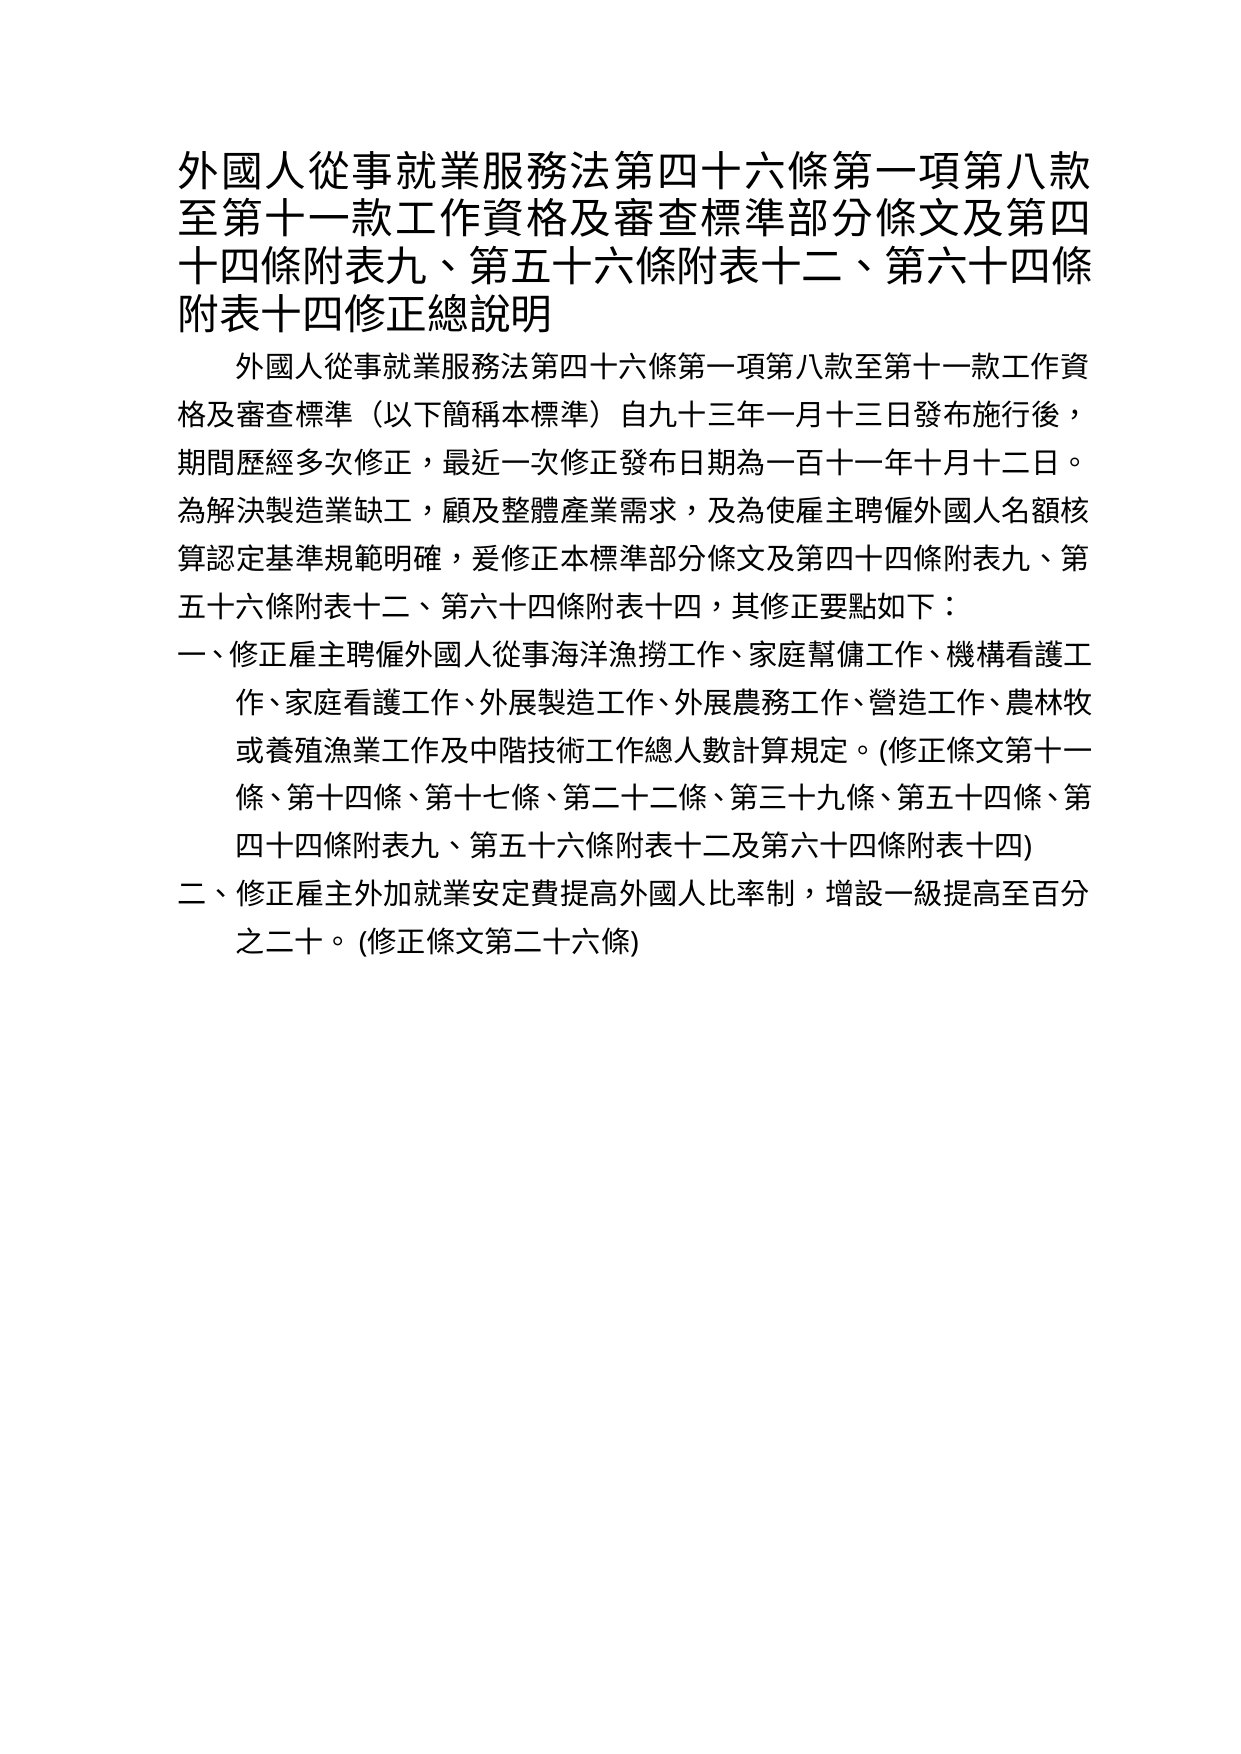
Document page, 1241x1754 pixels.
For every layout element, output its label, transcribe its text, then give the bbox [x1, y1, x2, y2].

text 外國人從事就業服務法第四十六條第一項第八款至第十一款工作資格及審查標準（以下簡稱本標準）自九十三年一月十三日發布施行後，期間歷經多次修正，最近一次修正發布日期為一百十一年十月十二日。為解決製造業缺工，顧及整體產業需求，及為使雇主聘僱外國人名額核算認定基準規範明確，爰修正本標準部分條文及第四十四條附表九、第五十六條附表十二、第六十四條附表十四，其修正要點如下： [177, 339, 1092, 627]
text 一、修正雇主聘僱外國人從事海洋漁撈工作、家庭幫傭工作、機構看護工作、家庭看護工作、外展製造工作、外展農務工作、營造工作、農林牧或養殖漁業工作及中階技術工作總人數計算規定。(修正條文第十一條、第十四條、第十七條、第二十二條、第三十九條、第五十四條、第四十四條附表九、第五十六條附表十二及第六十四條附表十四) [177, 627, 1092, 866]
text 二、修正雇主外加就業安定費提高外國人比率制，增設一級提高至百分之二十。 (修正條文第二十六條) [177, 866, 1092, 962]
text 外國人從事就業服務法第四十六條第一項第八款至第十一款工作資格及審查標準部分條文及第四十四條附表九、第五十六條附表十二、第六十四條附表十四修正總說明 [177, 148, 1092, 339]
